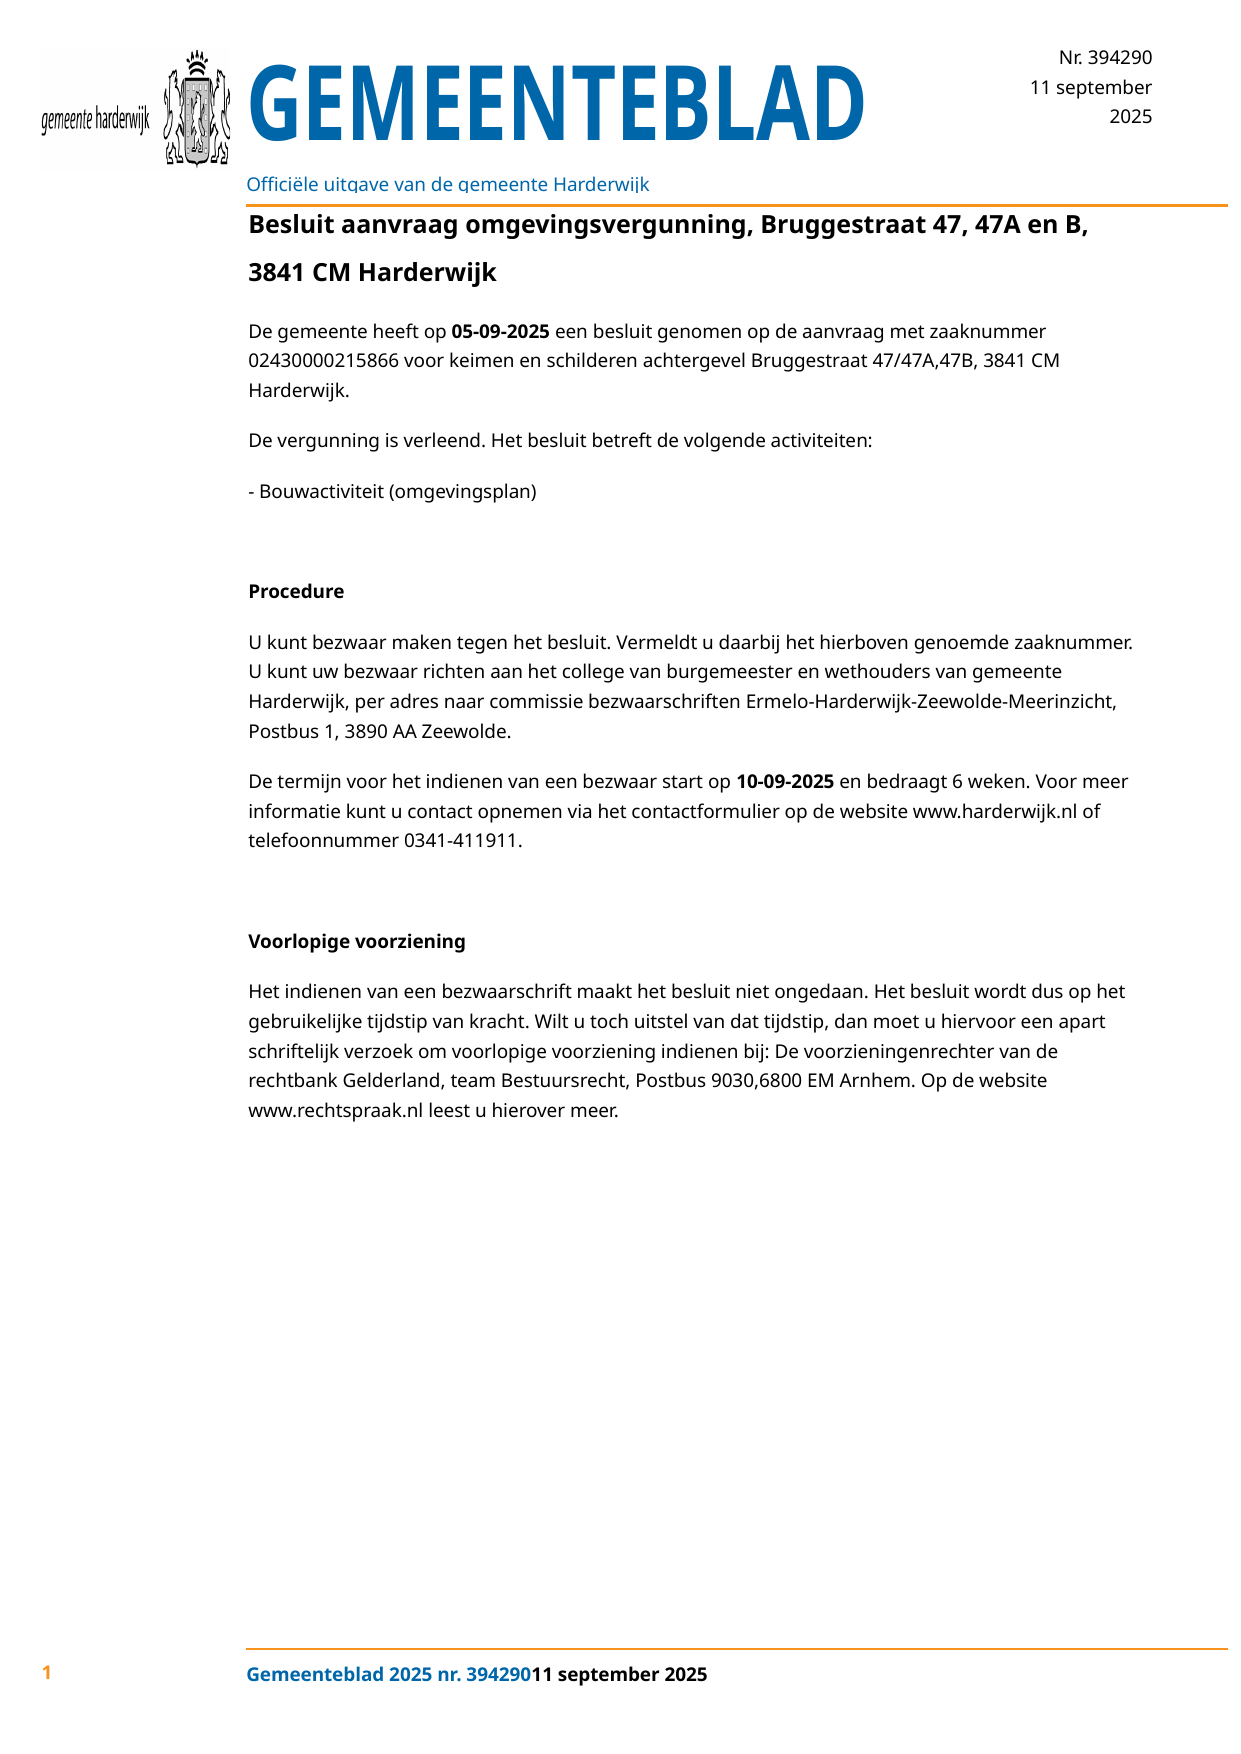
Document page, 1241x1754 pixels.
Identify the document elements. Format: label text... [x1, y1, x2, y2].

text - Bouwactiviteit (omgevingsplan) [248, 478, 1152, 504]
text Voorlopige voorziening [248, 928, 1152, 954]
text Het indienen van een bezwaarschrift maakt het besluit niet ongedaan. Het besluit wordt dus op het gebruikelijke tijdstip van kracht. Wilt u toch uitstel van dat tijdstip, dan moet u hiervoor een apart schriftelijk verzoek om voorlopige voorziening indienen bij: De voorzieningenrechter van de rechtbank Gelderland, team Bestuursrecht, Postbus 9030,6800 EM Arnhem. Op de website www.rechtspraak.nl leest u hierover meer. [248, 979, 1152, 1123]
text U kunt bezwaar maken tegen het besluit. Vermeldt u daarbij het hierboven genoemde zaaknummer. U kunt uw bezwaar richten aan het college van burgemeester en wethouders van gemeente Harderwijk, per adres naar commissie bezwaarschriften Ermelo-Harderwijk-Zeewolde-Meerinzicht, Postbus 1, 3890 AA Zeewolde. [248, 629, 1152, 744]
text Procedure [248, 579, 1152, 604]
text De vergunning is verleend. Het besluit betreft de volgende activiteiten: [248, 427, 1152, 453]
picture [41, 47, 231, 172]
text Besluit aanvraag omgevingsvergunning, Bruggestraat 47, 47A en B, 3841 CM Harderwijk [248, 207, 1152, 288]
text De gemeente heeft op 05-09-2025 een besluit genomen op de aanvraag met zaaknummer 02430000215866 voor keimen en schilderen achtergevel Bruggestraat 47/47A,47B, 3841 CM Harderwijk. [248, 318, 1152, 403]
text De termijn voor het indienen van een bezwaar start op 10-09-2025 en bedraagt 6 weken. Voor meer informatie kunt u contact opnemen via het contactformulier op de website www.harderwijk.nl of telefoonnummer 0341-411911. [248, 768, 1152, 853]
